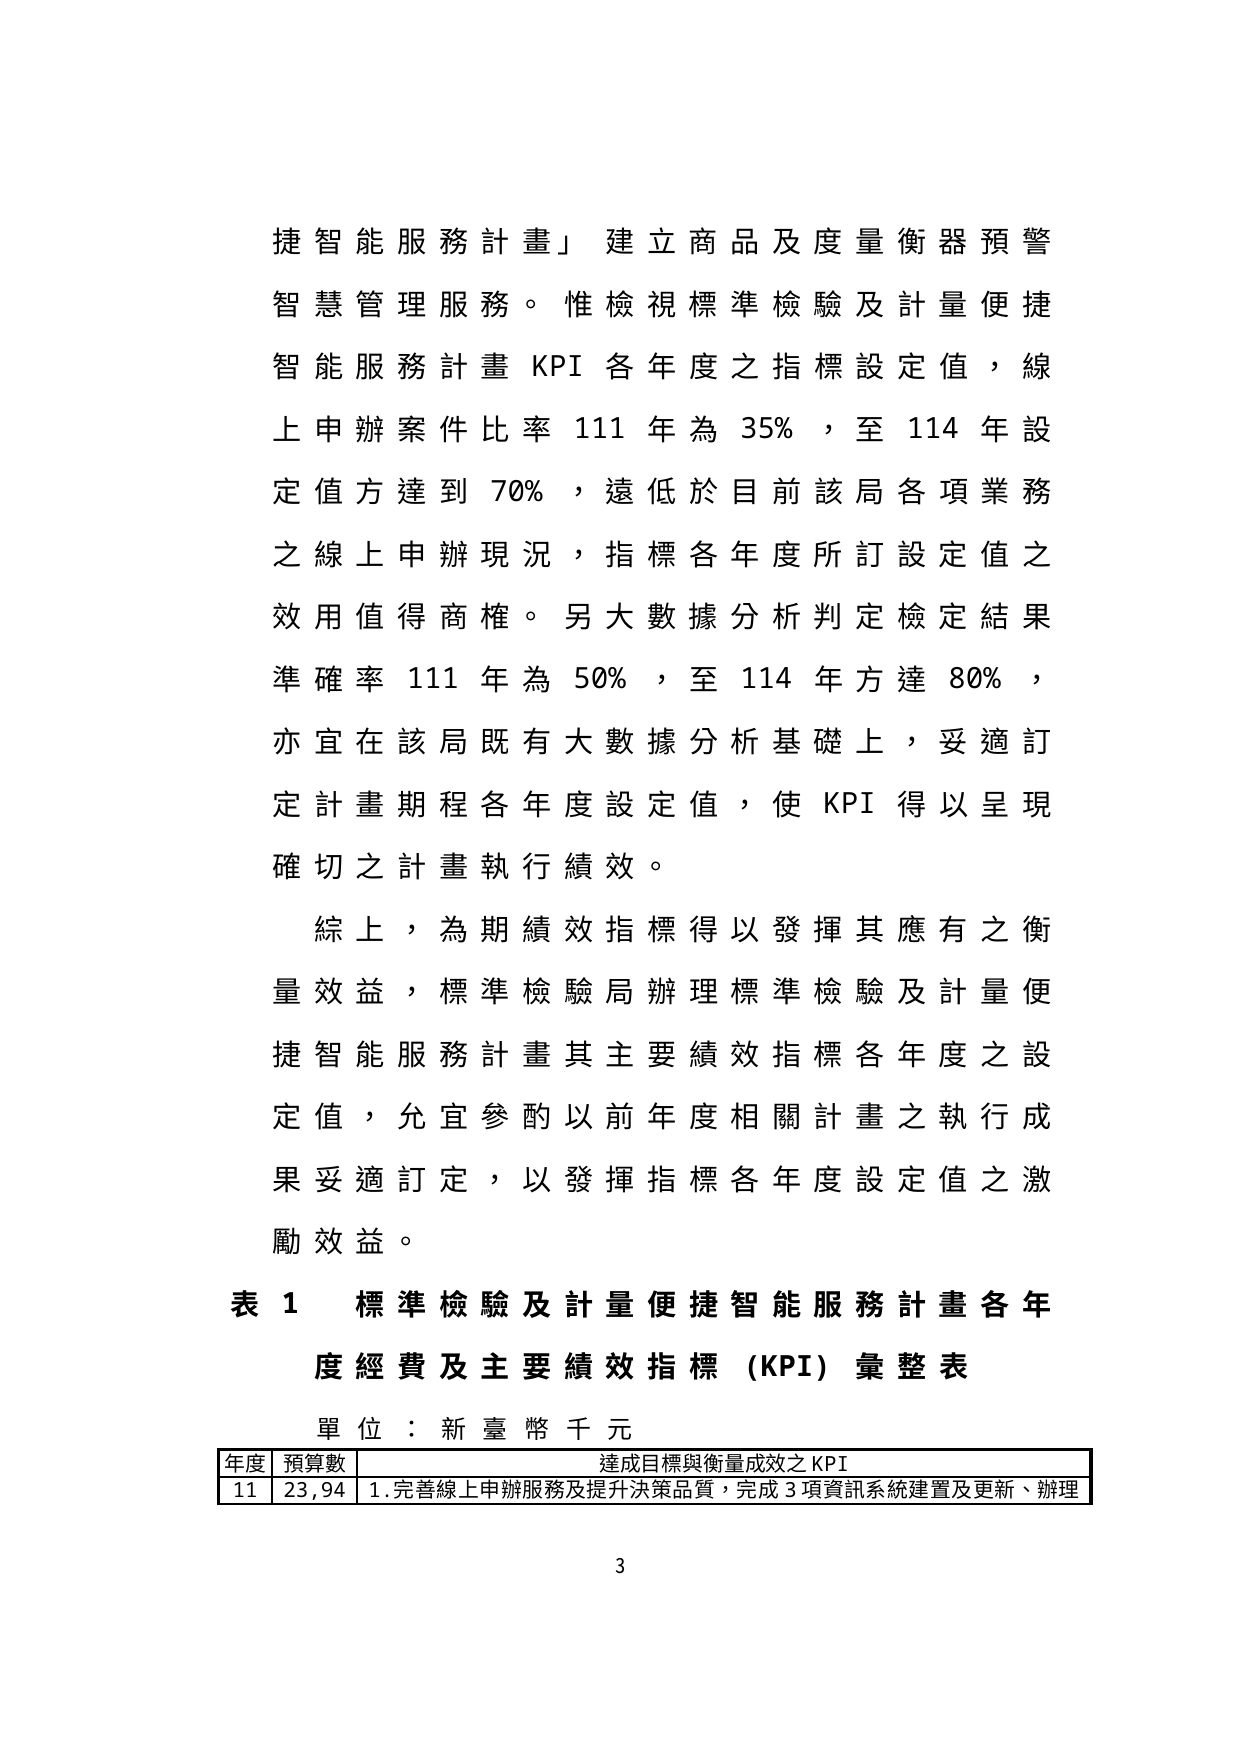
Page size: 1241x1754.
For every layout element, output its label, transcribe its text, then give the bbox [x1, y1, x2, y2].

table_header 達成目標與衡量成效之KPI [358, 1451, 1089, 1476]
table_cell 11 [220, 1478, 271, 1503]
table_header 預算數 [273, 1451, 356, 1476]
table_header 年度 [220, 1451, 271, 1476]
text 綜上，為期績效指標得以發揮其應有之衡量效益，標準檢驗局辦理標準檢驗及計量便捷智能服務計畫其主要績效指標各年度之設定值，允宜參酌以前年度相關計畫之執行成果妥適訂定，以發揮指標各年度設定值之激勵效益。 [242, 886, 1058, 1261]
table_cell 1.完善線上申辦服務及提升決策品質，完成3項資訊系統建置及更新、辦理 [358, 1478, 1089, 1503]
table_cell 23,94 [273, 1478, 356, 1503]
text 表1 標準檢驗及計量便捷智能服務計畫各年度經費及主要績效指標(KPI)彙整表 單位：新臺幣千元 [198, 1261, 1058, 1448]
text 捷智能服務計畫」建立商品及度量衡器預警智慧管理服務。惟檢視標準檢驗及計量便捷智能服務計畫KPI各年度之指標設定值，線上申辦案件比率111年為35%，至114年設定值方達到70%，遠低於目前該局各項業務之線上申辦現況，指標各年度所訂設定值之效用值得商榷。另大數據分析判定檢定結果準確率111年為50%，至114年方達80%，亦宜在該局既有大數據分析基礎上，妥適訂定計畫期程各年度設定值，使KPI得以呈現確切之計畫執行績效。 [242, 198, 1058, 886]
